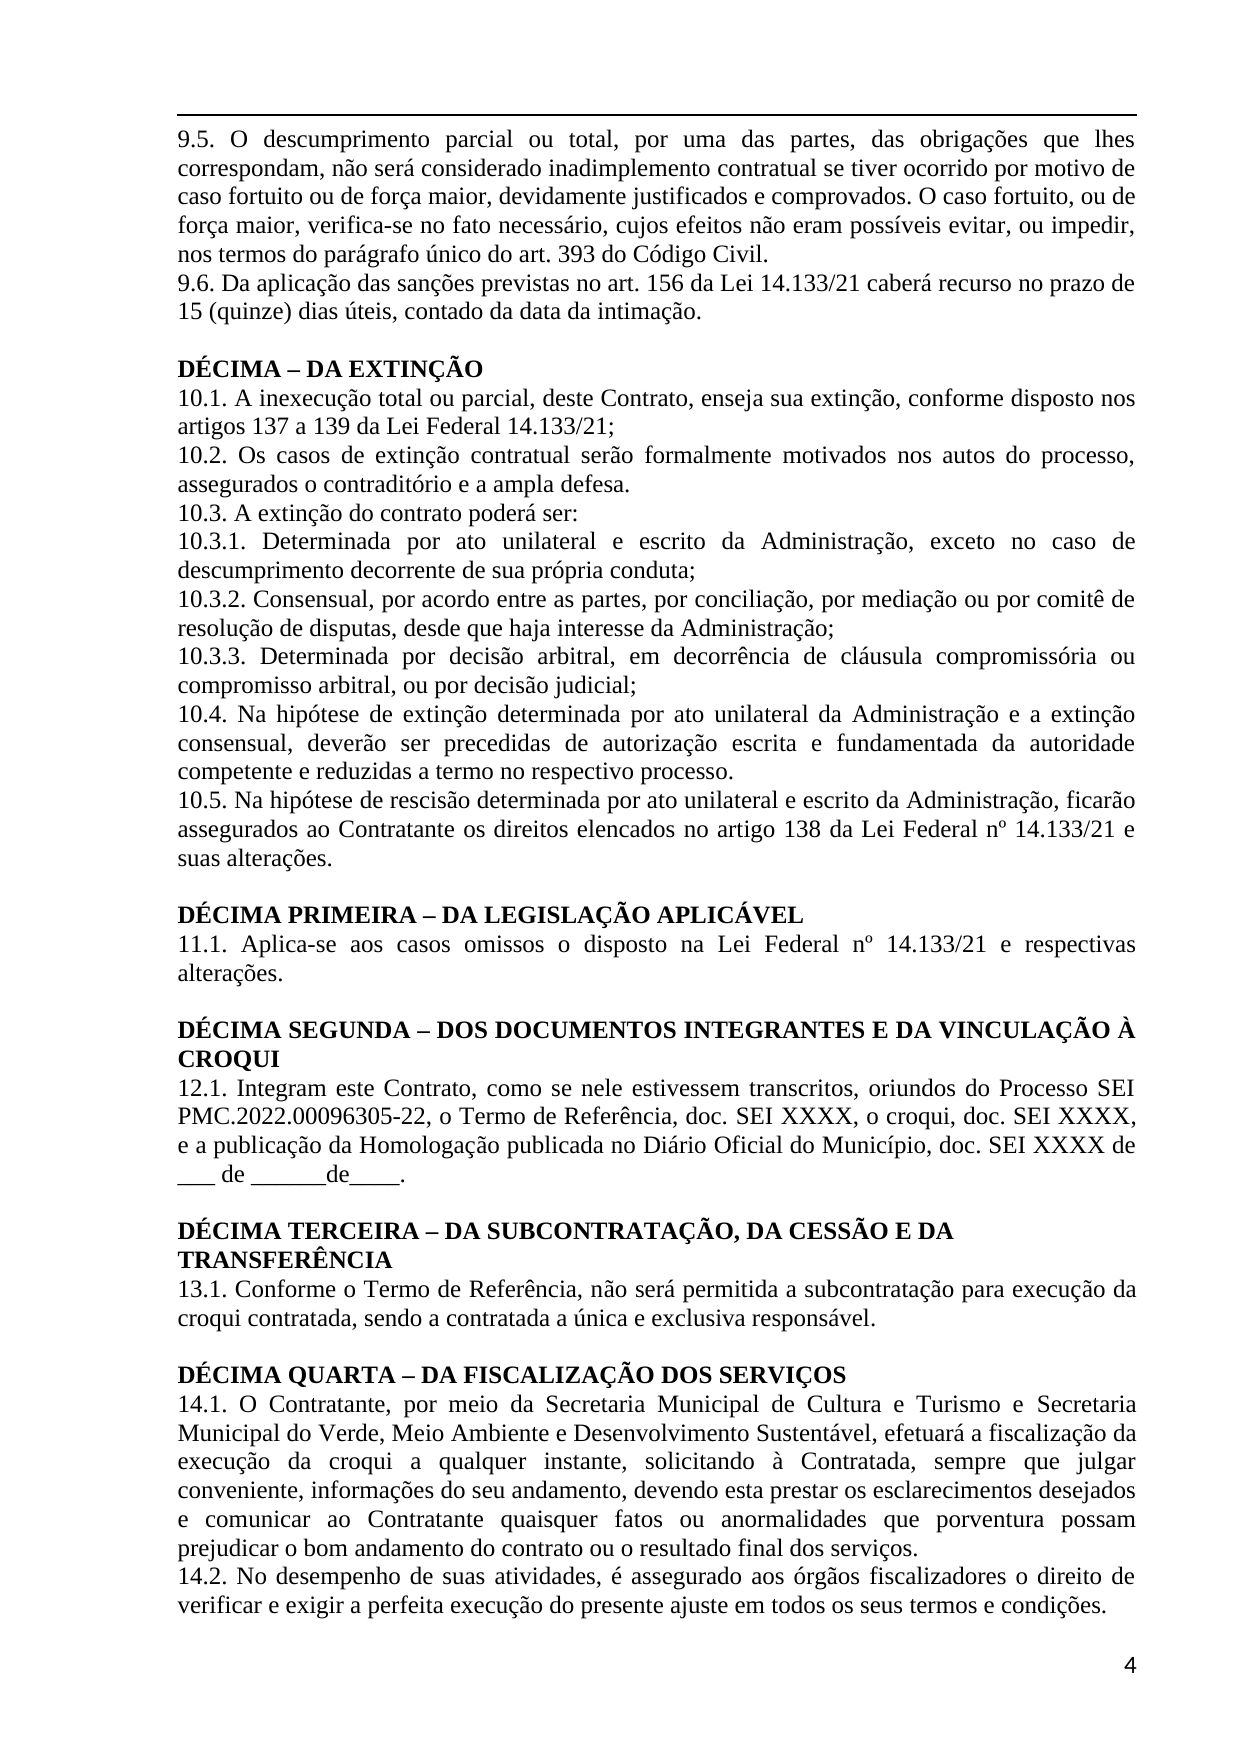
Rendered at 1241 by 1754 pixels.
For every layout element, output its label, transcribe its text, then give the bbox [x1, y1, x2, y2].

text DÉCIMA QUARTA – DA FISCALIZAÇÃO DOS SERVIÇOS [177, 1360, 1137, 1389]
text 10.3.3. Determinada por decisão arbitral, em decorrência de cláusula compromissória ou compromisso arbitral, ou por decisão judicial; [177, 641, 1137, 699]
text 10.3. A extinção do contrato poderá ser: [177, 498, 1137, 526]
text 9.5. O descumprimento parcial ou total, por uma das partes, das obrigações que lhes correspondam, não será considerado inadimplemento contratual se tiver ocorrido por motivo de caso fortuito ou de força maior, devidamente justificados e comprovados. O caso fortuito, ou de força maior, verifica-se no fato necessário, cujos efeitos não eram possíveis evitar, ou impedir, nos termos do parágrafo único do art. 393 do Código Civil. [177, 124, 1137, 268]
text DÉCIMA TERCEIRA – DA SUBCONTRATAÇÃO, DA CESSÃO E DA TRANSFERÊNCIA [177, 1216, 1137, 1274]
text 14.1. O Contratante, por meio da Secretaria Municipal de Cultura e Turismo e Secretaria Municipal do Verde, Meio Ambiente e Desenvolvimento Sustentável, efetuará a fiscalização da execução da croqui a qualquer instante, solicitando à Contratada, sempre que julgar conveniente, informações do seu andamento, devendo esta prestar os esclarecimentos desejados e comunicar ao Contratante quaisquer fatos ou anormalidades que porventura possam prejudicar o bom andamento do contrato ou o resultado final dos serviços. [177, 1389, 1137, 1561]
text DÉCIMA PRIMEIRA – DA LEGISLAÇÃO APLICÁVEL [177, 900, 1137, 929]
text 10.3.1. Determinada por ato unilateral e escrito da Administração, exceto no caso de descumprimento decorrente de sua própria conduta; [177, 526, 1137, 584]
text DÉCIMA – DA EXTINÇÃO [177, 354, 1137, 383]
text 10.2. Os casos de extinção contratual serão formalmente motivados nos autos do processo, assegurados o contraditório e a ampla defesa. [177, 440, 1137, 498]
text DÉCIMA SEGUNDA – DOS DOCUMENTOS INTEGRANTES E DA VINCULAÇÃO À CROQUI [177, 1015, 1137, 1073]
text 10.1. A inexecução total ou parcial, deste Contrato, enseja sua extinção, conforme disposto nos artigos 137 a 139 da Lei Federal 14.133/21; [177, 383, 1137, 440]
text 10.5. Na hipótese de rescisão determinada por ato unilateral e escrito da Administração, ficarão assegurados ao Contratante os direitos elencados no artigo 138 da Lei Federal nº 14.133/21 e suas alterações. [177, 785, 1137, 871]
text 14.2. No desempenho de suas atividades, é assegurado aos órgãos fiscalizadores o direito de verificar e exigir a perfeita execução do presente ajuste em todos os seus termos e condições. [177, 1561, 1137, 1619]
text 10.4. Na hipótese de extinção determinada por ato unilateral da Administração e a extinção consensual, deverão ser precedidas de autorização escrita e fundamentada da autoridade competente e reduzidas a termo no respectivo processo. [177, 699, 1137, 785]
text 9.6. Da aplicação das sanções previstas no art. 156 da Lei 14.133/21 caberá recurso no prazo de 15 (quinze) dias úteis, contado da data da intimação. [177, 268, 1137, 325]
text 10.3.2. Consensual, por acordo entre as partes, por conciliação, por mediação ou por comitê de resolução de disputas, desde que haja interesse da Administração; [177, 584, 1137, 641]
text 13.1. Conforme o Termo de Referência, não será permitida a subcontratação para execução da croqui contratada, sendo a contratada a única e exclusiva responsável. [177, 1274, 1137, 1331]
text 11.1. Aplica-se aos casos omissos o disposto na Lei Federal nº 14.133/21 e respectivas alterações. [177, 929, 1137, 986]
text 12.1. Integram este Contrato, como se nele estivessem transcritos, oriundos do Processo SEI PMC.2022.00096305-22, o Termo de Referência, doc. SEI XXXX, o croqui, doc. SEI XXXX, e a publicação da Homologação publicada no Diário Oficial do Município, doc. SEI XXXX de ___ de ______de____. [177, 1073, 1137, 1188]
